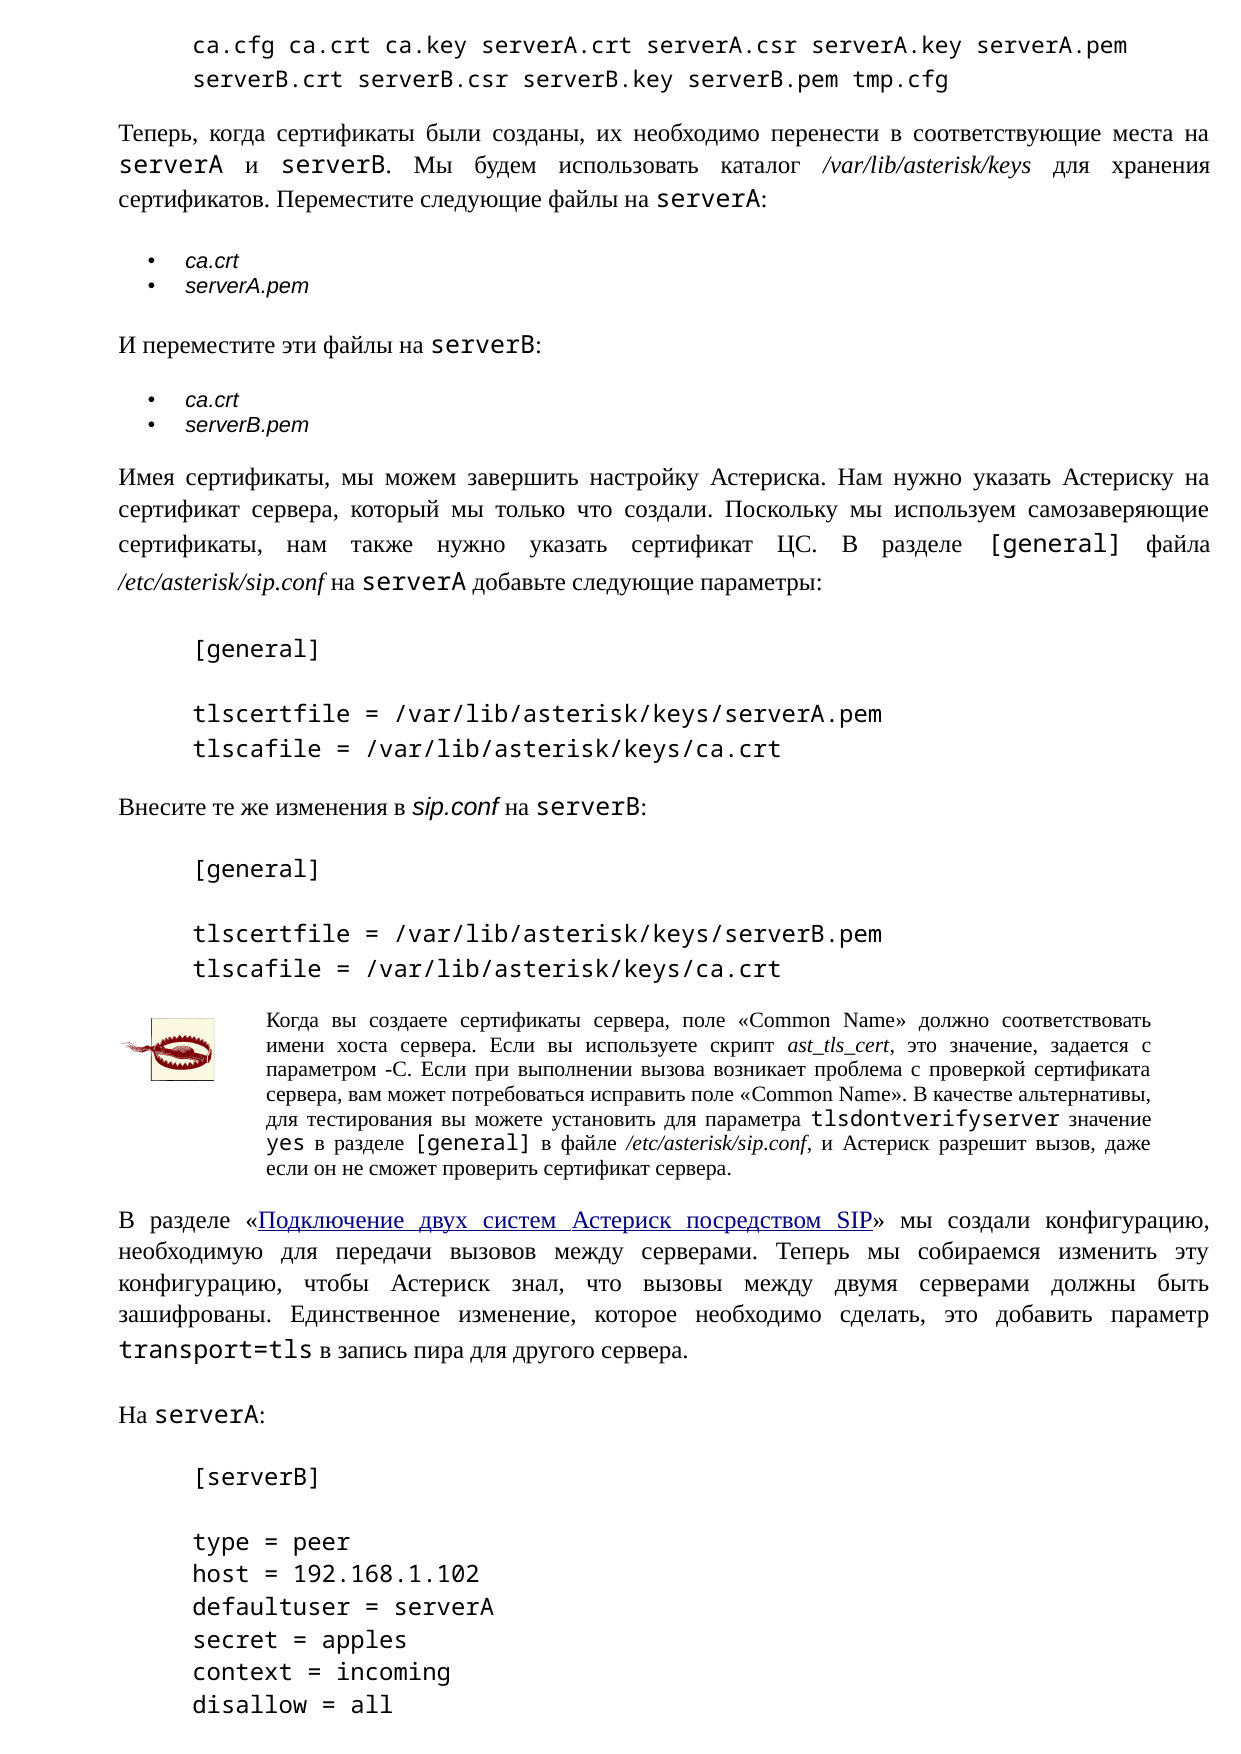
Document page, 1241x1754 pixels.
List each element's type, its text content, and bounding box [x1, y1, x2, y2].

text Имея сертификаты, мы можем завершить настройку Астериска. Нам нужно указать Астериску на сертификат сервера, который мы только что создали. Поскольку мы используем самозаверяющие сертификаты, нам также нужно указать сертификат ЦС. В разделе [general] файла /etc/asterisk/sip.conf на serverA добавьте следующие параметры: [118, 462, 1210, 597]
text В разделе «Подключение двух систем Астериск посредством SIP» мы создали конфигурацию, необходимую для передачи вызовов между серверами. Теперь мы собираемся изменить эту конфигурацию, чтобы Астериск знал, что вызовы между двумя серверами должны быть зашифрованы. Единственное изменение, которое необходимо сделать, это добавить параметр transport=tls в запись пира для другого сервера. [118, 1205, 1210, 1366]
text tlscafile = /var/lib/asterisk/keys/ca.crt [192, 951, 921, 984]
text disallow = all [192, 1688, 1210, 1720]
text [general] [192, 632, 1210, 665]
list ca.crt [148, 386, 1210, 412]
text serverB.crt serverB.csr serverB.key serverB.pem tmp.cfg [192, 63, 1152, 94]
text tlscertfile = /var/lib/asterisk/keys/serverB.pem [192, 917, 921, 949]
text [general] [192, 851, 1210, 884]
text tlscertfile = /var/lib/asterisk/keys/serverA.pem [192, 697, 921, 730]
text context = incoming [192, 1655, 1210, 1688]
text На serverA: [118, 1397, 1210, 1431]
text defaultuser = serverA [192, 1590, 1210, 1622]
text host = 192.168.1.102 [192, 1557, 1210, 1590]
text type = peer [192, 1524, 1210, 1557]
text ca.cfg ca.crt ca.key serverA.crt serverA.csr serverA.key serverA.pem [192, 29, 1152, 61]
text И переместите эти файлы на serverB: [118, 327, 1210, 361]
list serverA.pem [148, 273, 1210, 298]
text Когда вы создаете сертификаты сервера, поле «Common Name» должно соответствовать имени хоста сервера. Если вы используете скрипт ast_tls_cert, это значение, задается с параметром -C. Если при выполнении вызова возникает проблема с проверкой сертификата сервера, вам может потребоваться исправить поле «Common Name». В качестве альтернативы, для тестирования вы можете установить для параметра tlsdontverifyserver значение yes в разделе [general] в файле /etc/asterisk/sip.conf, и Астериск разрешит вызов, даже если он не сможет проверить сертификат сервера. [266, 1008, 1151, 1180]
list ca.crt [148, 248, 1210, 273]
text [serverB] [192, 1459, 1210, 1492]
list serverB.pem [148, 412, 1210, 437]
text tlscafile = /var/lib/asterisk/keys/ca.crt [192, 732, 921, 765]
picture [121, 1018, 215, 1081]
text Внесите те же изменения в sip.conf на serverB: [118, 789, 1210, 823]
text secret = apples [192, 1622, 1210, 1655]
text Теперь, когда сертификаты были созданы, их необходимо перенести в соответствующие места на serverA и serverB. Мы будем использовать каталог /var/lib/asterisk/keys для хранения сертификатов. Переместите следующие файлы на serverA: [118, 118, 1210, 215]
